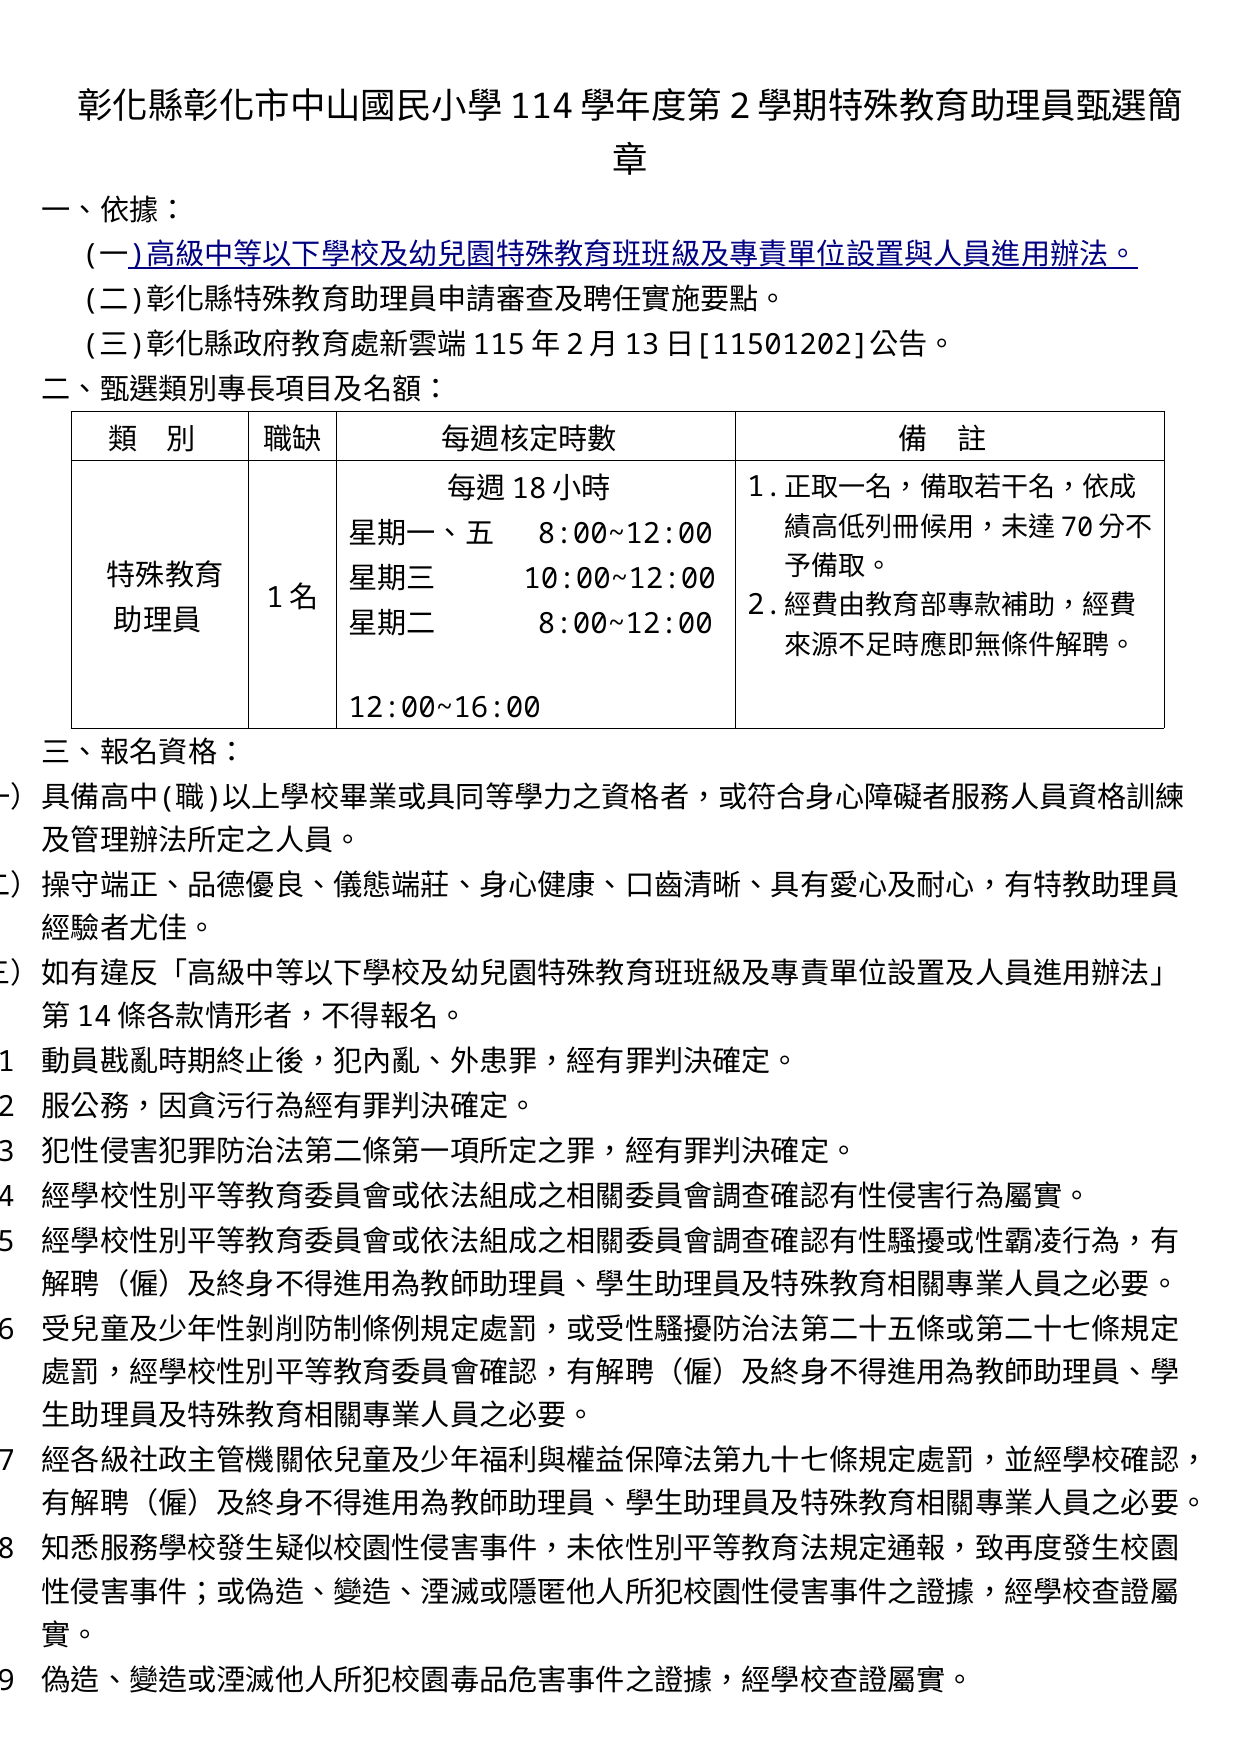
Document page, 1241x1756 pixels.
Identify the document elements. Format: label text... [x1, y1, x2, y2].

list 如有違反「高級中等以下學校及幼兒園特殊教育班班級及專責單位設置及人員進用辦法」第14條各款情形者，不得報名。 [0, 949, 1199, 1035]
list 知悉服務學校發生疑似校園性侵害事件，未依性別平等教育法規定通報，致再度發生校園性侵害事件；或偽造、變造、湮滅或隱匿他人所犯校園性侵害事件之證據，經學校查證屬實。 [0, 1525, 1199, 1653]
list 報名資格： [41, 728, 1199, 771]
list 犯性侵害犯罪防治法第二條第一項所定之罪，經有罪判決確定。 [0, 1127, 1199, 1170]
text 彰化縣彰化市中山國民小學114學年度第2學期特殊教育助理員甄選簡章 [60, 77, 1199, 183]
list 甄選類別專長項目及名額： [41, 366, 1199, 408]
table_cell 1名 [249, 461, 336, 728]
list 經學校性別平等教育委員會或依法組成之相關委員會調查確認有性騷擾或性霸凌行為，有解聘（僱）及終身不得進用為教師助理員、學生助理員及特殊教育相關專業人員之必要。 [0, 1217, 1199, 1303]
text (三)彰化縣政府教育處新雲端115年2月13日[11501202]公告。 [82, 321, 1199, 363]
table_header 職缺 [249, 412, 336, 460]
table_cell 正取一名，備取若干名，依成績高低列冊候用，未達70分不予備取。 經費由教育部專款補助，經費來源不足時應即無條件解聘。 [736, 461, 1164, 728]
list 操守端正、品德優良、儀態端莊、身心健康、口齒清晰、具有愛心及耐心，有特教助理員經驗者尤佳。 [0, 861, 1199, 947]
table_header 每週核定時數 [337, 412, 735, 460]
table_cell 特殊教育 助理員 [72, 461, 248, 728]
list 服公務，因貪污行為經有罪判決確定。 [0, 1082, 1199, 1125]
list 具備高中(職)以上學校畢業或具同等學力之資格者，或符合身心障礙者服務人員資格訓練及管理辦法所定之人員。 [0, 773, 1199, 859]
table_header 備 註 [736, 412, 1164, 460]
list 依據： [41, 186, 1199, 228]
list 動員戡亂時期終止後，犯內亂、外患罪，經有罪判決確定。 [0, 1037, 1199, 1080]
list 偽造、變造或湮滅他人所犯校園毒品危害事件之證據，經學校查證屬實。 [0, 1656, 1199, 1698]
list 經各級社政主管機關依兒童及少年福利與權益保障法第九十七條規定處罰，並經學校確認，有解聘（僱）及終身不得進用為教師助理員、學生助理員及特殊教育相關專業人員之必要。 [0, 1437, 1199, 1522]
list 經學校性別平等教育委員會或依法組成之相關委員會調查確認有性侵害行為屬實。 [0, 1172, 1199, 1215]
table_header 類 別 [72, 412, 248, 460]
text (一)高級中等以下學校及幼兒園特殊教育班班級及專責單位設置與人員進用辦法。 [82, 231, 1199, 273]
list 受兒童及少年性剝削防制條例規定處罰，或受性騷擾防治法第二十五條或第二十七條規定處罰，經學校性別平等教育委員會確認，有解聘（僱）及終身不得進用為教師助理員、學生助理員及特殊教育相關專業人員之必要。 [0, 1306, 1199, 1434]
text (二)彰化縣特殊教育助理員申請審查及聘任實施要點。 [82, 276, 1199, 318]
table_cell 每週18小時 星期一、五 8:00~12:00 星期三 10:00~12:00 星期二 8:00~12:00 12:00~16:00 [337, 461, 735, 728]
